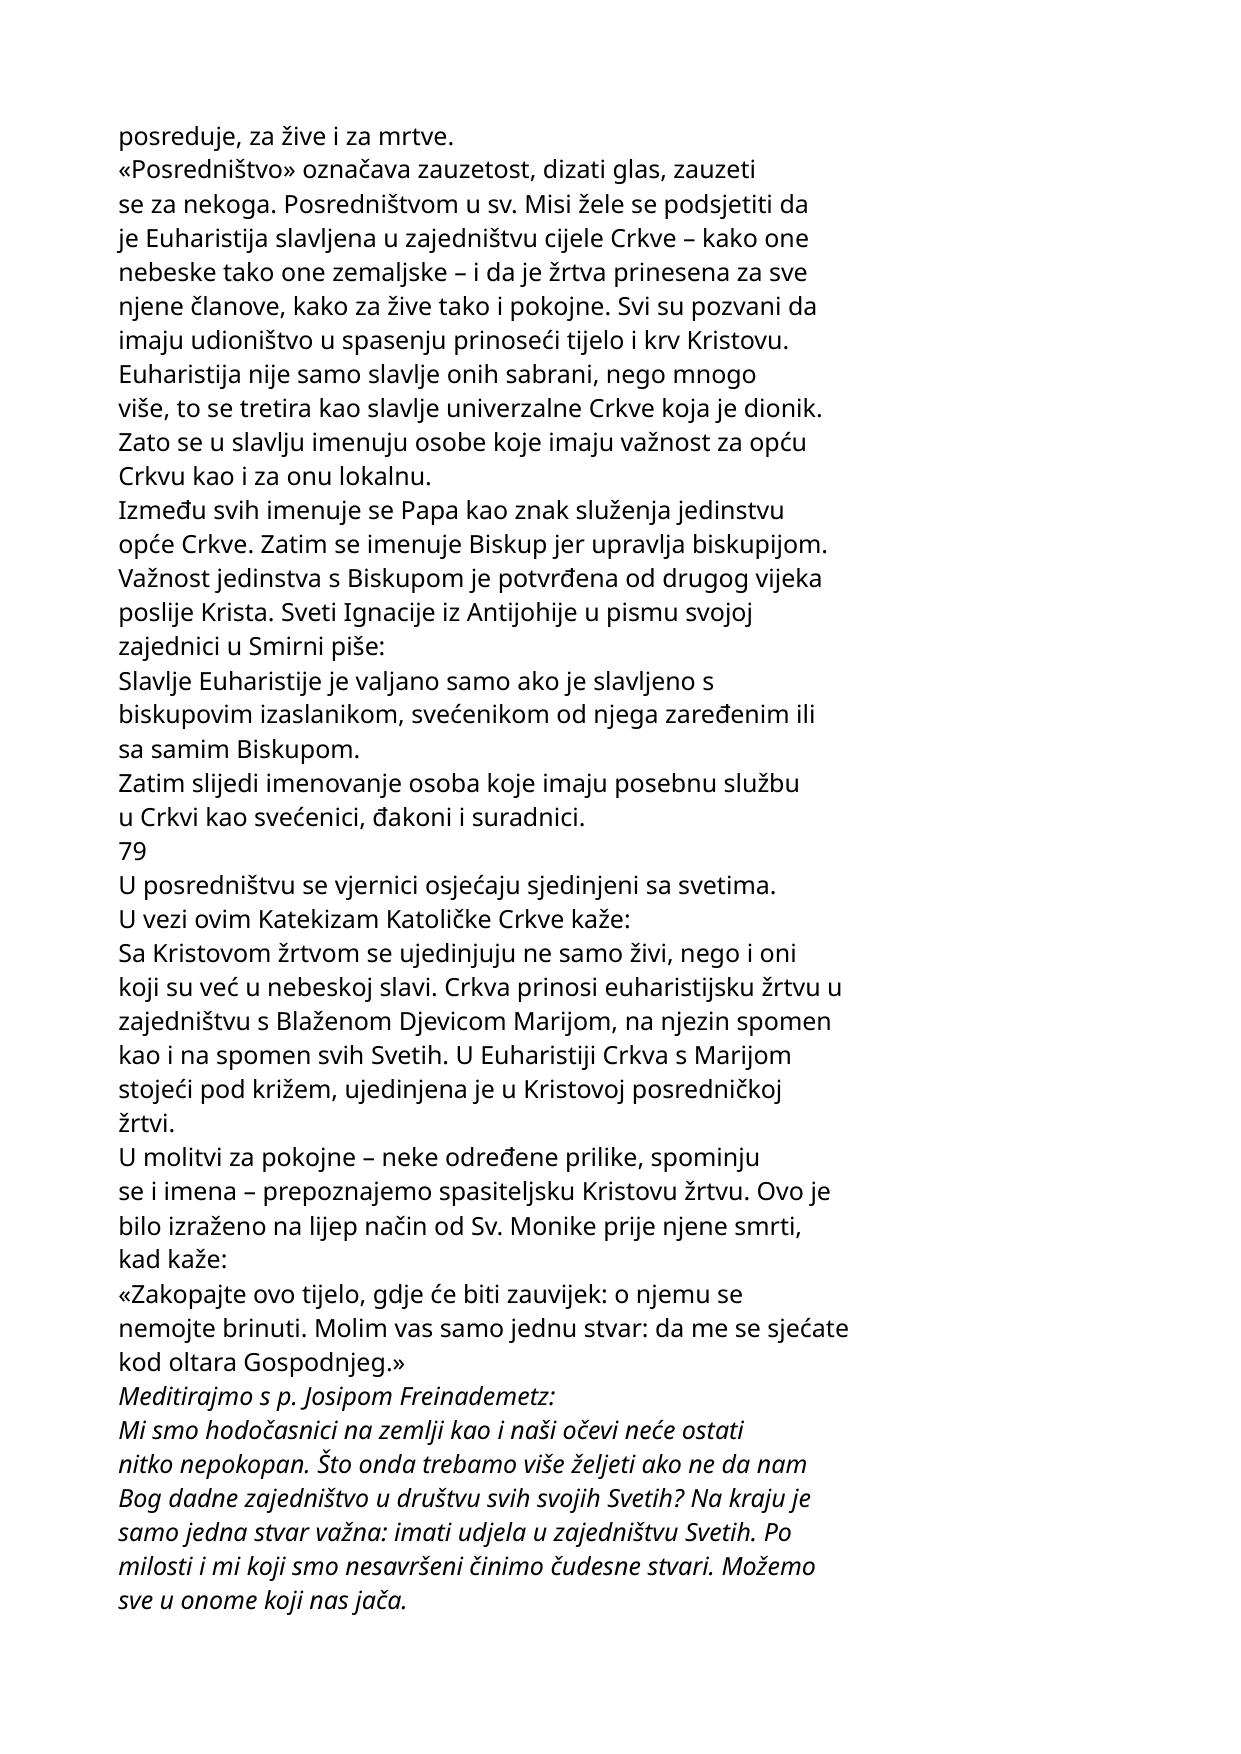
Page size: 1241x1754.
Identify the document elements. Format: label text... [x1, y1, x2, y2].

text koji su već u nebeskoj slavi. Crkva prinosi euharistijsku žrtvu u [118, 970, 1122, 1004]
text Sa Kristovom žrtvom se ujedinjuju ne samo živi, nego i oni [118, 936, 1122, 970]
text sa samim Biskupom. [118, 731, 1122, 765]
text Crkvu kao i za onu lokalnu. [118, 459, 1122, 493]
text se za nekoga. Posredništvom u sv. Misi žele se podsjetiti da [118, 186, 1122, 220]
text kao i na spomen svih Svetih. U Euharistiji Crkva s Marijom [118, 1038, 1122, 1072]
text U posredništvu se vjernici osjećaju sjedinjeni sa svetima. [118, 867, 1122, 902]
text sve u onome koji nas jača. [118, 1583, 1122, 1617]
text u Crkvi kao svećenici, đakoni i suradnici. [118, 799, 1122, 833]
text nebeske tako one zemaljske – i da je žrtva prinesena za sve [118, 254, 1122, 288]
text bilo izraženo na lijep način od Sv. Monike prije njene smrti, [118, 1208, 1122, 1242]
text zajedništvu s Blaženom Djevicom Marijom, na njezin spomen [118, 1004, 1122, 1038]
text kod oltara Gospodnjeg.» [118, 1344, 1122, 1378]
text stojeći pod križem, ujedinjena je u Kristovoj posredničkoj [118, 1072, 1122, 1106]
text Između svih imenuje se Papa kao znak služenja jedinstvu [118, 493, 1122, 527]
text biskupovim izaslanikom, svećenikom od njega zaređenim ili [118, 697, 1122, 731]
text Euharistija nije samo slavlje onih sabrani, nego mnogo [118, 357, 1122, 391]
text više, to se tretira kao slavlje univerzalne Crkve koja je dionik. [118, 391, 1122, 425]
text zajednici u Smirni piše: [118, 629, 1122, 663]
text «Zakopajte ovo tijelo, gdje će biti zauvijek: o njemu se [118, 1276, 1122, 1310]
text Mi smo hodočasnici na zemlji kao i naši očevi neće ostati [118, 1412, 1122, 1447]
text se i imena – prepoznajemo spasiteljsku Kristovu žrtvu. Ovo je [118, 1174, 1122, 1208]
text nitko nepokopan. Što onda trebamo više željeti ako ne da nam [118, 1447, 1122, 1481]
text imaju udioništvo u spasenju prinoseći tijelo i krv Kristovu. [118, 322, 1122, 357]
text opće Crkve. Zatim se imenuje Biskup jer upravlja biskupijom. [118, 527, 1122, 561]
text milosti i mi koji smo nesavršeni činimo čudesne stvari. Možemo [118, 1549, 1122, 1583]
text je Euharistija slavljena u zajedništvu cijele Crkve – kako one [118, 220, 1122, 254]
text njene članove, kako za žive tako i pokojne. Svi su pozvani da [118, 288, 1122, 322]
text Zatim slijedi imenovanje osoba koje imaju posebnu službu [118, 765, 1122, 799]
text samo jedna stvar važna: imati udjela u zajedništvu Svetih. Po [118, 1515, 1122, 1549]
text «Posredništvo» označava zauzetost, dizati glas, zauzeti [118, 152, 1122, 186]
text Meditirajmo s p. Josipom Freinademetz: [118, 1378, 1122, 1412]
text 79 [118, 833, 1122, 867]
text Slavlje Euharistije je valjano samo ako je slavljeno s [118, 663, 1122, 697]
text U vezi ovim Katekizam Katoličke Crkve kaže: [118, 902, 1122, 936]
text žrtvi. [118, 1106, 1122, 1140]
text poslije Krista. Sveti Ignacije iz Antijohije u pismu svojoj [118, 595, 1122, 629]
text posreduje, za žive i za mrtve. [118, 118, 1122, 152]
text U molitvi za pokojne – neke određene prilike, spominju [118, 1140, 1122, 1174]
text kad kaže: [118, 1242, 1122, 1276]
text Važnost jedinstva s Biskupom je potvrđena od drugog vijeka [118, 561, 1122, 595]
text nemojte brinuti. Molim vas samo jednu stvar: da me se sjećate [118, 1310, 1122, 1344]
text Zato se u slavlju imenuju osobe koje imaju važnost za opću [118, 425, 1122, 459]
text Bog dadne zajedništvo u društvu svih svojih Svetih? Na kraju je [118, 1481, 1122, 1515]
